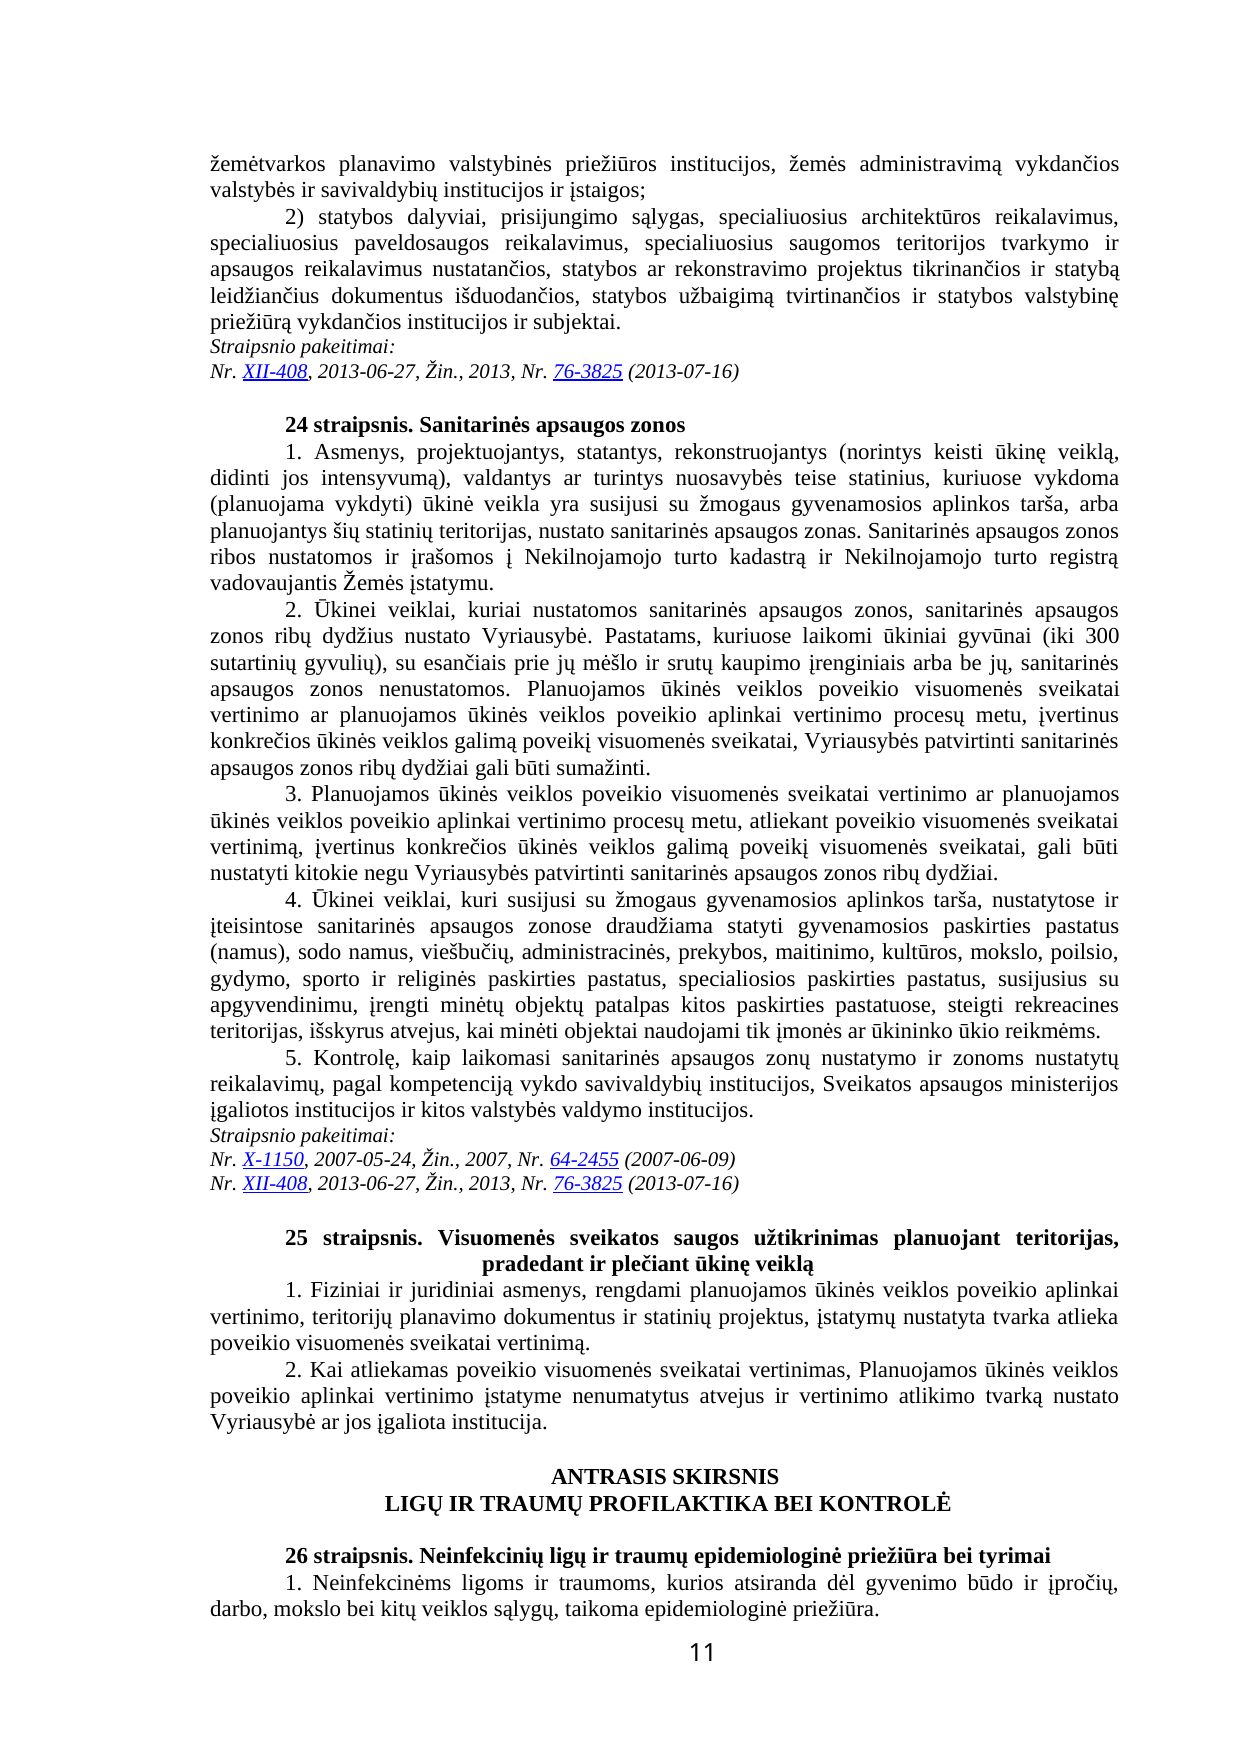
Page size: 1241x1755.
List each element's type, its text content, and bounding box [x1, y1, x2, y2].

subtitle 26 straipsnis. Neinfekcinių ligų ir traumų epidemiologinė priežiūra bei tyrimai [285, 1542, 1120, 1569]
text Nr. XII-408, 2013-06-27, Žin., 2013, Nr. 76-3825 (2013-07-16) [210, 358, 1120, 383]
text 1. Asmenys, projektuojantys, statantys, rekonstruojantys (norintys keisti ūkinę veiklą, didinti jos intensyvumą), valdantys ar turintys nuosavybės teise statinius, kuriuose vykdoma (planuojama vykdyti) ūkinė veikla yra susijusi su žmogaus gyvenamosios aplinkos tarša, arba planuojantys šių statinių teritorijas, nustato sanitarinės apsaugos zonas. Sanitarinės apsaugos zonos ribos nustatomos ir įrašomos į Nekilnojamojo turto kadastrą ir Nekilnojamojo turto registrą vadovaujantis Žemės įstatymu. [210, 438, 1120, 596]
text 24 straipsnis. Sanitarinės apsaugos zonos [210, 411, 1120, 438]
text žemėtvarkos planavimo valstybinės priežiūros institucijos, žemės administravimą vykdančios valstybės ir savivaldybių institucijos ir įstaigos; [210, 150, 1120, 203]
text 3. Planuojamos ūkinės veiklos poveikio visuomenės sveikatai vertinimo ar planuojamos ūkinės veiklos poveikio aplinkai vertinimo procesų metu, atliekant poveikio visuomenės sveikatai vertinimą, įvertinus konkrečios ūkinės veiklos galimą poveikį visuomenės sveikatai, gali būti nustatyti kitokie negu Vyriausybės patvirtinti sanitarinės apsaugos zonos ribų dydžiai. [210, 780, 1120, 886]
text 1. Neinfekcinėms ligoms ir traumoms, kurios atsiranda dėl gyvenimo būdo ir įpročių, darbo, mokslo bei kitų veiklos sąlygų, taikoma epidemiologinė priežiūra. [210, 1569, 1120, 1622]
text Straipsnio pakeitimai: [210, 334, 1120, 358]
text 2. Ūkinei veiklai, kuriai nustatomos sanitarinės apsaugos zonos, sanitarinės apsaugos zonos ribų dydžius nustato Vyriausybė. Pastatams, kuriuose laikomi ūkiniai gyvūnai (iki 300 sutartinių gyvulių), su esančiais prie jų mėšlo ir srutų kaupimo įrenginiais arba be jų, sanitarinės apsaugos zonos nenustatomos. Planuojamos ūkinės veiklos poveikio visuomenės sveikatai vertinimo ar planuojamos ūkinės veiklos poveikio aplinkai vertinimo procesų metu, įvertinus konkrečios ūkinės veiklos galimą poveikį visuomenės sveikatai, Vyriausybės patvirtinti sanitarinės apsaugos zonos ribų dydžiai gali būti sumažinti. [210, 596, 1120, 780]
text Nr. XII-408, 2013-06-27, Žin., 2013, Nr. 76-3825 (2013-07-16) [210, 1171, 1120, 1195]
text Straipsnio pakeitimai: [210, 1123, 1120, 1147]
text Nr. X-1150, 2007-05-24, Žin., 2007, Nr. 64-2455 (2007-06-09) [210, 1147, 1120, 1171]
subtitle 25 straipsnis. Visuomenės sveikatos saugos užtikrinimas planuojant teritorijas, pradedant ir plečiant ūkinę veiklą [285, 1224, 1120, 1277]
text 2) statybos dalyviai, prisijungimo sąlygas, specialiuosius architektūros reikalavimus, specialiuosius paveldosaugos reikalavimus, specialiuosius saugomos teritorijos tvarkymo ir apsaugos reikalavimus nustatančios, statybos ar rekonstravimo projektus tikrinančios ir statybą leidžiančius dokumentus išduodančios, statybos užbaigimą tvirtinančios ir statybos valstybinę priežiūrą vykdančios institucijos ir subjektai. [210, 203, 1120, 334]
text 4. Ūkinei veiklai, kuri susijusi su žmogaus gyvenamosios aplinkos tarša, nustatytose ir įteisintose sanitarinės apsaugos zonose draudžiama statyti gyvenamosios paskirties pastatus (namus), sodo namus, viešbučių, administracinės, prekybos, maitinimo, kultūros, mokslo, poilsio, gydymo, sporto ir religinės paskirties pastatus, specialiosios paskirties pastatus, susijusius su apgyvendinimu, įrengti minėtų objektų patalpas kitos paskirties pastatuose, steigti rekreacines teritorijas, išskyrus atvejus, kai minėti objektai naudojami tik įmonės ar ūkininko ūkio reikmėms. [210, 886, 1120, 1044]
subtitle antrasis skirsnis [210, 1463, 1120, 1490]
text 1. Fiziniai ir juridiniai asmenys, rengdami planuojamos ūkinės veiklos poveikio aplinkai vertinimo, teritorijų planavimo dokumentus ir statinių projektus, įstatymų nustatyta tvarka atlieka poveikio visuomenės sveikatai vertinimą. [210, 1277, 1120, 1356]
text 2. Kai atliekamas poveikio visuomenės sveikatai vertinimas, Planuojamos ūkinės veiklos poveikio aplinkai vertinimo įstatyme nenumatytus atvejus ir vertinimo atlikimo tvarką nustato Vyriausybė ar jos įgaliota institucija. [210, 1356, 1120, 1435]
text 5. Kontrolę, kaip laikomasi sanitarinės apsaugos zonų nustatymo ir zonoms nustatytų reikalavimų, pagal kompetenciją vykdo savivaldybių institucijos, Sveikatos apsaugos ministerijos įgaliotos institucijos ir kitos valstybės valdymo institucijos. [210, 1044, 1120, 1123]
subtitle LIGŲ IR TRAUMŲ PROFILAKTIKA BEI KONTROLĖ [210, 1490, 1120, 1516]
